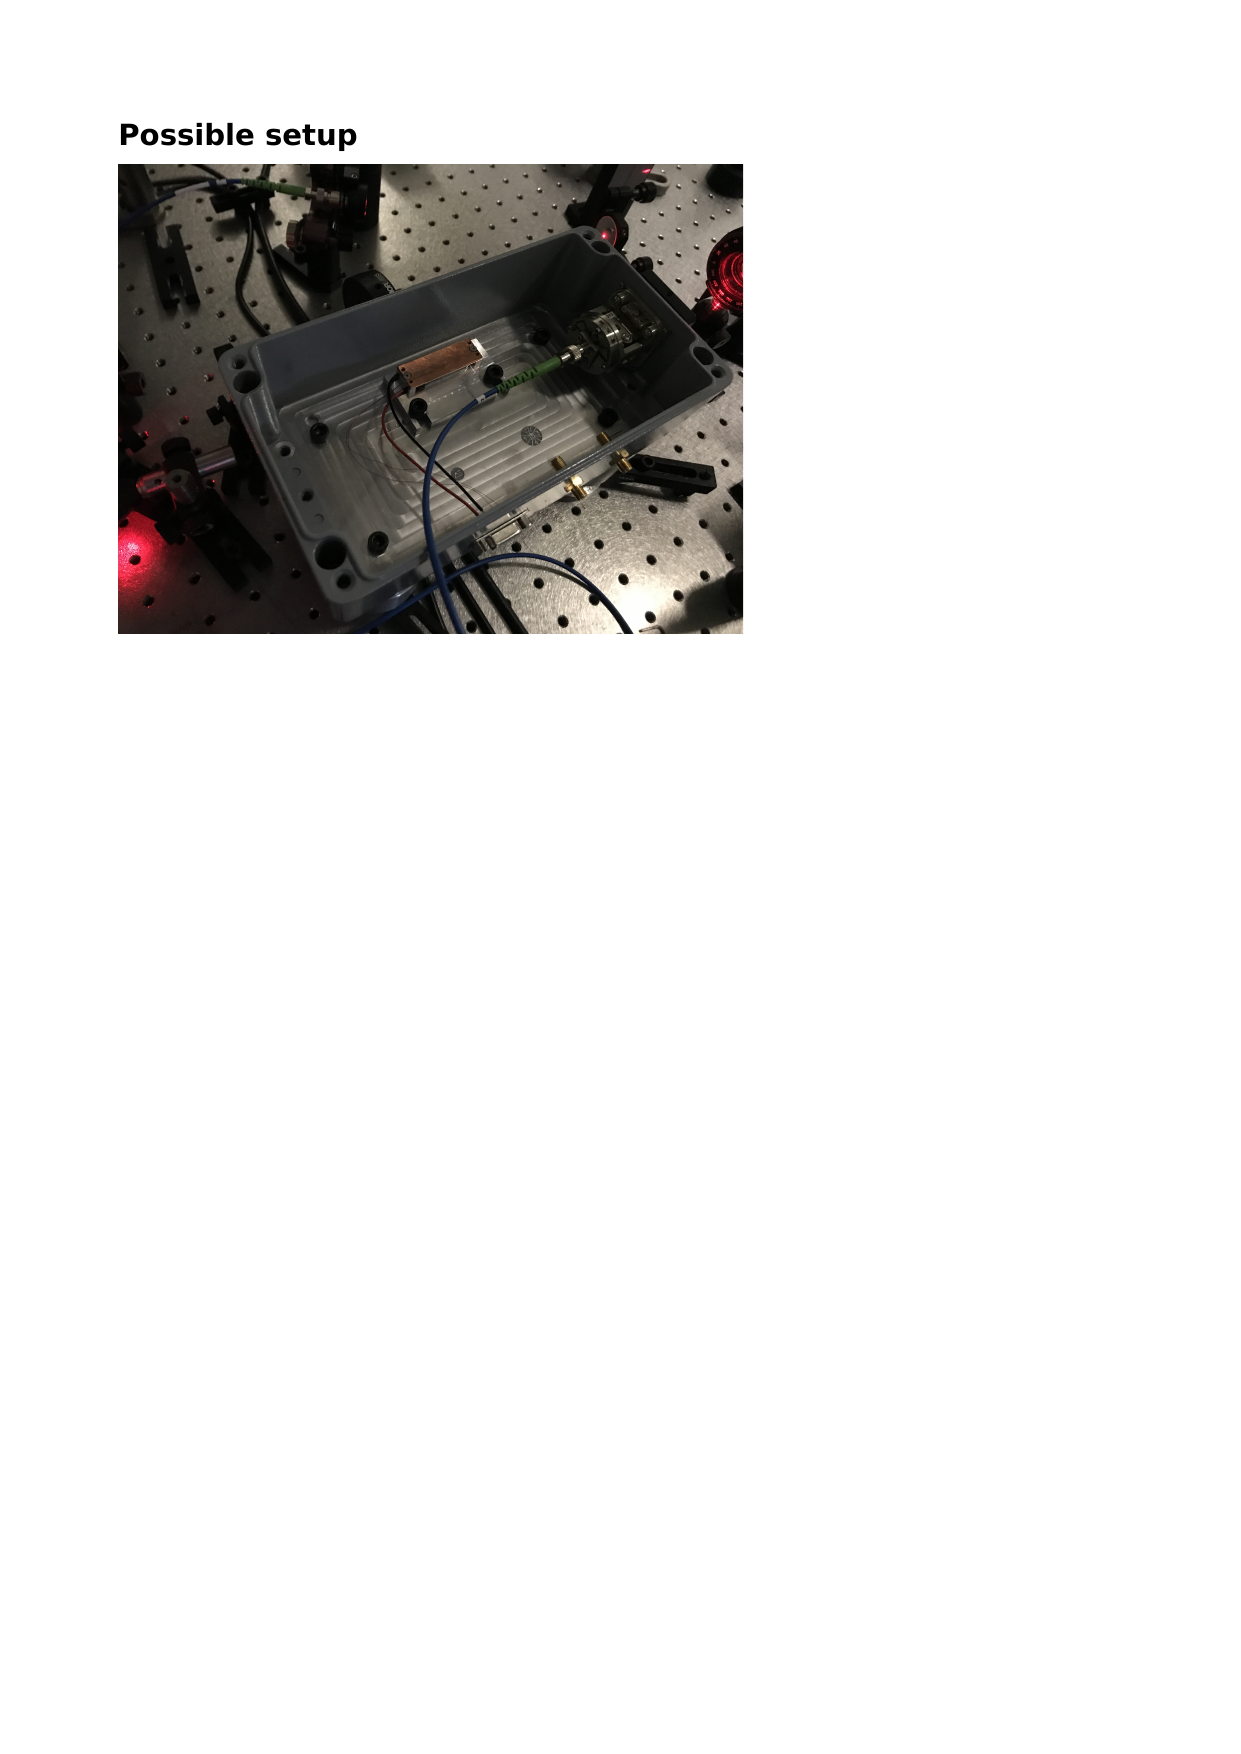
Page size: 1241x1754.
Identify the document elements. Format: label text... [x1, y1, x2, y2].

subtitle Possible setup [118, 118, 1122, 152]
picture [118, 164, 744, 634]
